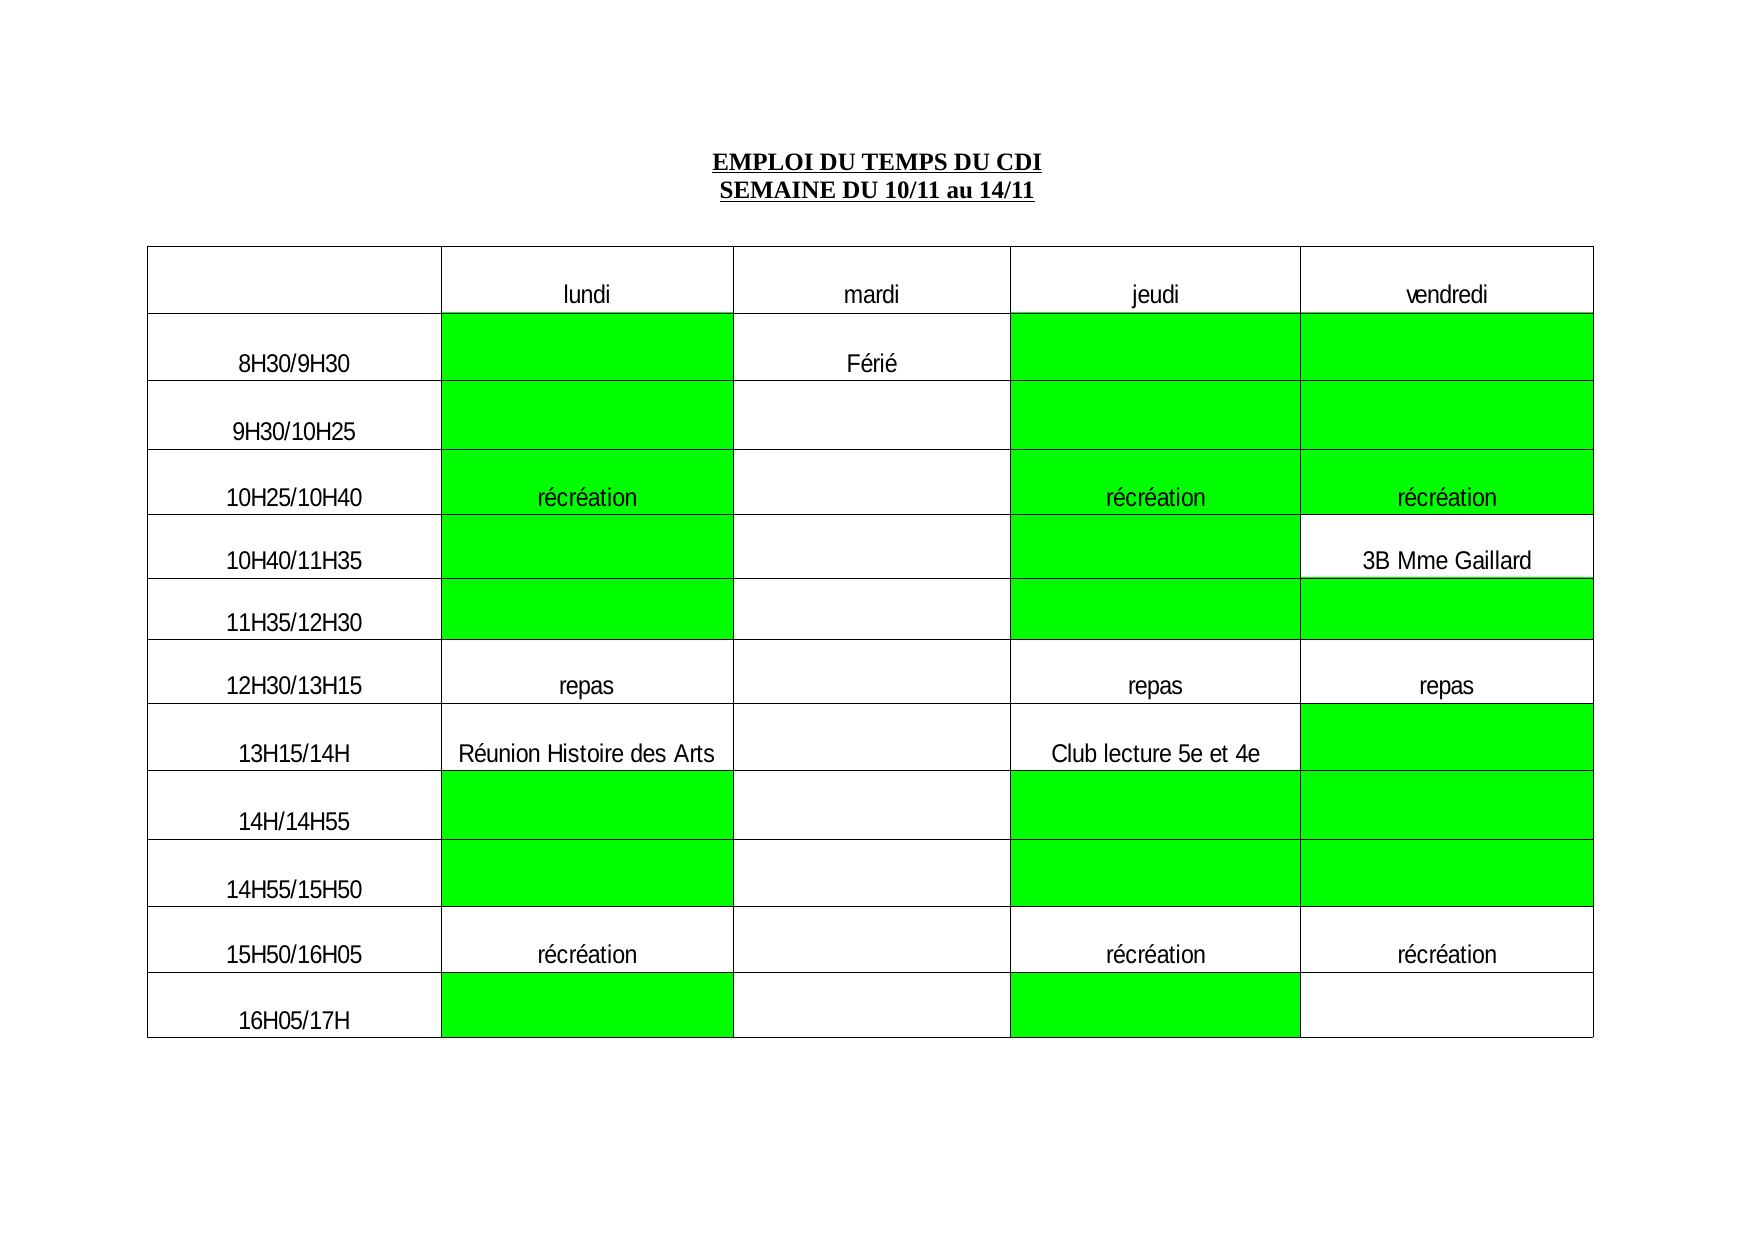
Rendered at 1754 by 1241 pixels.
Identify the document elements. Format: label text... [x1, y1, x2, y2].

text EMPLOI DU TEMPS DU CDI [118, 147, 1636, 176]
text SEMAINE DU 10/11 au 14/11 [118, 176, 1636, 204]
